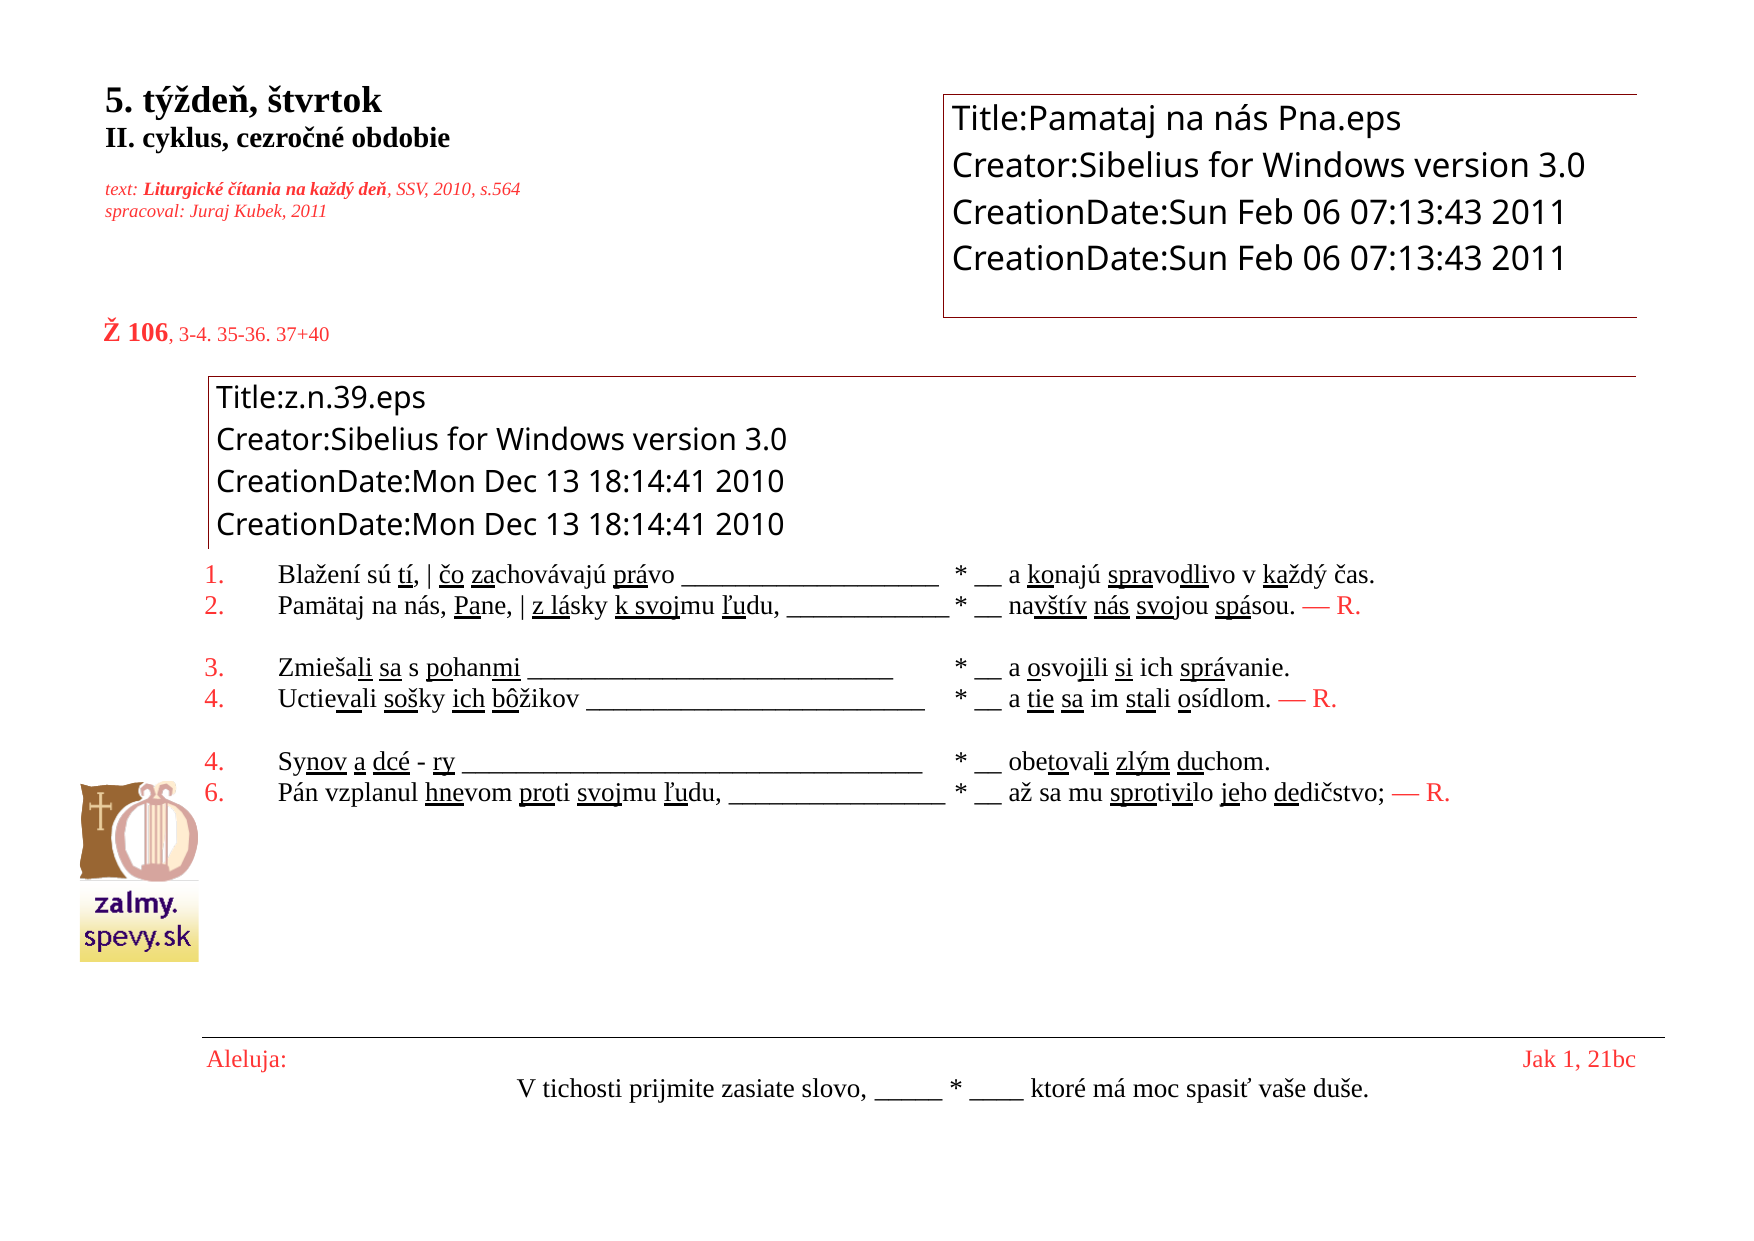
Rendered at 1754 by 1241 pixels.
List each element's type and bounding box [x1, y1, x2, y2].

picture [79, 781, 199, 962]
